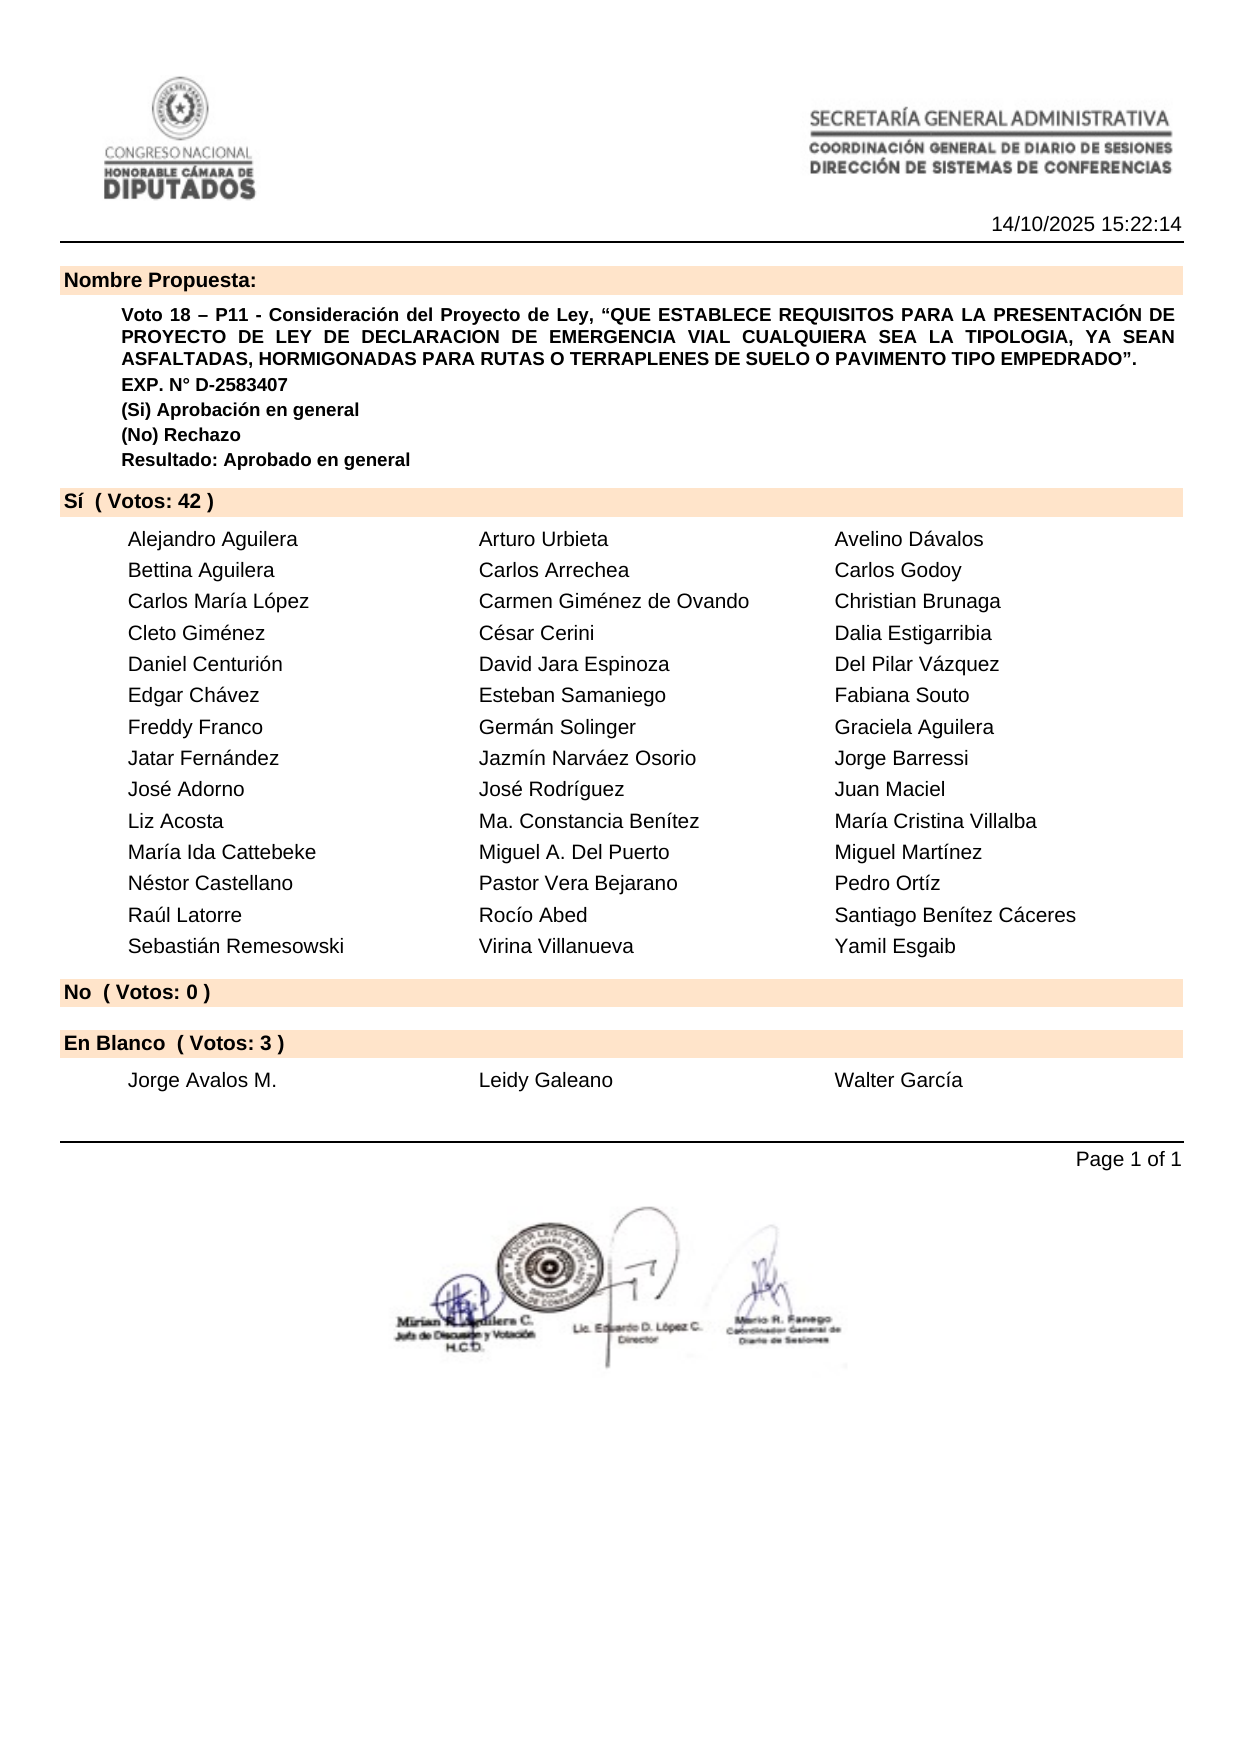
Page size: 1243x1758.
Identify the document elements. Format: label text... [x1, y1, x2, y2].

table_header [60, 207, 649, 241]
table_cell [1184, 588, 1189, 616]
table_cell [1184, 266, 1189, 295]
table_cell Arturo Urbieta [476, 525, 815, 554]
table_cell Carlos Godoy [831, 557, 1168, 585]
table_cell Jazmín Narváez Osorio [476, 745, 815, 773]
table_cell Voto 18 – P11 - Consideración del Proyecto de Ley, “QUE ESTABLECE REQUISITOS PARA LA PRESENTACIÓN DE PROYECTO DE LEY DE DECLARACION DE EMERGENCIA VIAL CUALQUIERA SEA LA TIPOLOGIA, YA SEAN ASFALTADAS, HORMIGONADAS PARA RUTAS O TERRAPLENES DE SUELO O PAVIMENTO TIPO EMPEDRADO”. EXP. N° D-2583407 (Si) Aprobación en general (No) Rechazo Resultado: Aprobado en general [118, 301, 1178, 471]
table_cell [1184, 1145, 1189, 1180]
table_cell María Cristina Villalba [831, 808, 1168, 836]
table_cell [1184, 245, 1189, 266]
table_cell Santiago Benítez Cáceres [831, 901, 1168, 930]
table_cell [1184, 619, 1189, 648]
table_cell [831, 1095, 1168, 1112]
table_cell Pedro Ortíz [831, 870, 1168, 899]
table_cell [60, 301, 118, 488]
table_cell [476, 961, 815, 978]
table_cell Néstor Castellano [125, 870, 462, 899]
table_cell David Jara Espinoza [476, 651, 815, 679]
table_cell José Rodríguez [476, 776, 815, 804]
table_cell Carlos María López [125, 588, 462, 616]
table_cell [1184, 1030, 1189, 1058]
table_cell Dalia Estigarribia [831, 619, 1168, 648]
table_cell No ( Votos: 0 ) [60, 979, 1183, 1007]
table_cell Liz Acosta [125, 808, 462, 836]
table_cell Carmen Giménez de Ovando [476, 588, 815, 616]
table_header [1184, 207, 1189, 241]
table_cell [1184, 488, 1189, 517]
table_cell Cleto Giménez [125, 619, 462, 648]
table_cell [831, 1113, 1168, 1141]
table_cell [60, 1145, 827, 1180]
table_cell Christian Brunaga [831, 588, 1168, 616]
table_cell Edgar Chávez [125, 682, 462, 711]
table_cell Leidy Galeano [476, 1067, 815, 1095]
table_cell Page 1 of 1 [827, 1145, 1183, 1180]
table_cell [1184, 776, 1189, 804]
table_cell [1184, 525, 1189, 554]
table_cell [1184, 933, 1189, 961]
table_cell [1184, 870, 1189, 899]
table_cell [118, 471, 1178, 488]
table_cell Alejandro Aguilera [125, 525, 462, 554]
table_cell [1184, 1007, 1189, 1030]
table_cell Bettina Aguilera [125, 557, 462, 585]
table_cell [1184, 1067, 1189, 1095]
table_cell [1168, 525, 1183, 978]
table_cell [1178, 301, 1189, 488]
table_cell [60, 517, 1183, 525]
table_cell [815, 525, 831, 978]
table_cell José Adorno [125, 776, 462, 804]
table_cell Germán Solinger [476, 713, 815, 742]
table_cell [1184, 1113, 1189, 1141]
table_cell [1184, 557, 1189, 585]
table_cell Jorge Avalos M. [125, 1067, 462, 1095]
table_cell [1184, 839, 1189, 867]
table_cell Virina Villanueva [476, 933, 815, 961]
table_cell Jatar Fernández [125, 745, 462, 773]
table_cell [1184, 979, 1189, 1007]
table_cell César Cerini [476, 619, 815, 648]
table_cell [1168, 1067, 1183, 1141]
table_cell [1184, 961, 1189, 978]
table_cell Avelino Dávalos [831, 525, 1168, 554]
table_cell [462, 1067, 476, 1141]
table_cell Carlos Arrechea [476, 557, 815, 585]
table_cell Juan Maciel [831, 776, 1168, 804]
table_cell [1184, 808, 1189, 836]
table_cell Esteban Samaniego [476, 682, 815, 711]
table_cell [60, 1067, 124, 1141]
table_cell [831, 961, 1168, 978]
table_cell [1184, 1058, 1189, 1067]
table_cell [125, 1095, 462, 1112]
table_cell [60, 295, 1183, 301]
table_cell [1184, 901, 1189, 930]
table_cell Raúl Latorre [125, 901, 462, 930]
table_cell [1184, 517, 1189, 525]
table_cell [1184, 682, 1189, 711]
table_cell [476, 1113, 815, 1141]
table_cell [60, 1007, 1183, 1030]
table_cell [1184, 713, 1189, 742]
table_cell Graciela Aguilera [831, 713, 1168, 742]
table_cell Sebastián Remesowski [125, 933, 462, 961]
table_cell Walter García [831, 1067, 1168, 1095]
table_cell Jorge Barressi [831, 745, 1168, 773]
table_cell Miguel Martínez [831, 839, 1168, 867]
table_cell Nombre Propuesta: [60, 266, 1183, 295]
table_cell María Ida Cattebeke [125, 839, 462, 867]
table_cell Miguel A. Del Puerto [476, 839, 815, 867]
table_cell Freddy Franco [125, 713, 462, 742]
table_cell [125, 961, 462, 978]
table_cell Ma. Constancia Benítez [476, 808, 815, 836]
table_cell [60, 525, 124, 978]
table_header 14/10/2025 15:22:14 [649, 207, 1183, 241]
table_cell [462, 525, 476, 978]
table_cell [815, 1067, 831, 1141]
table_cell [1184, 745, 1189, 773]
table_cell [1184, 651, 1189, 679]
table_cell [60, 1058, 1183, 1067]
table_cell En Blanco ( Votos: 3 ) [60, 1030, 1183, 1058]
table_cell Rocío Abed [476, 901, 815, 930]
table_cell Daniel Centurión [125, 651, 462, 679]
table_cell [60, 245, 1183, 266]
table_cell Fabiana Souto [831, 682, 1168, 711]
table_cell Yamil Esgaib [831, 933, 1168, 961]
table_cell Del Pilar Vázquez [831, 651, 1168, 679]
table_cell [125, 1113, 462, 1141]
table_cell Pastor Vera Bejarano [476, 870, 815, 899]
table_cell [476, 1095, 815, 1112]
table_cell [1184, 1095, 1189, 1112]
table_cell Sí ( Votos: 42 ) [60, 488, 1183, 517]
